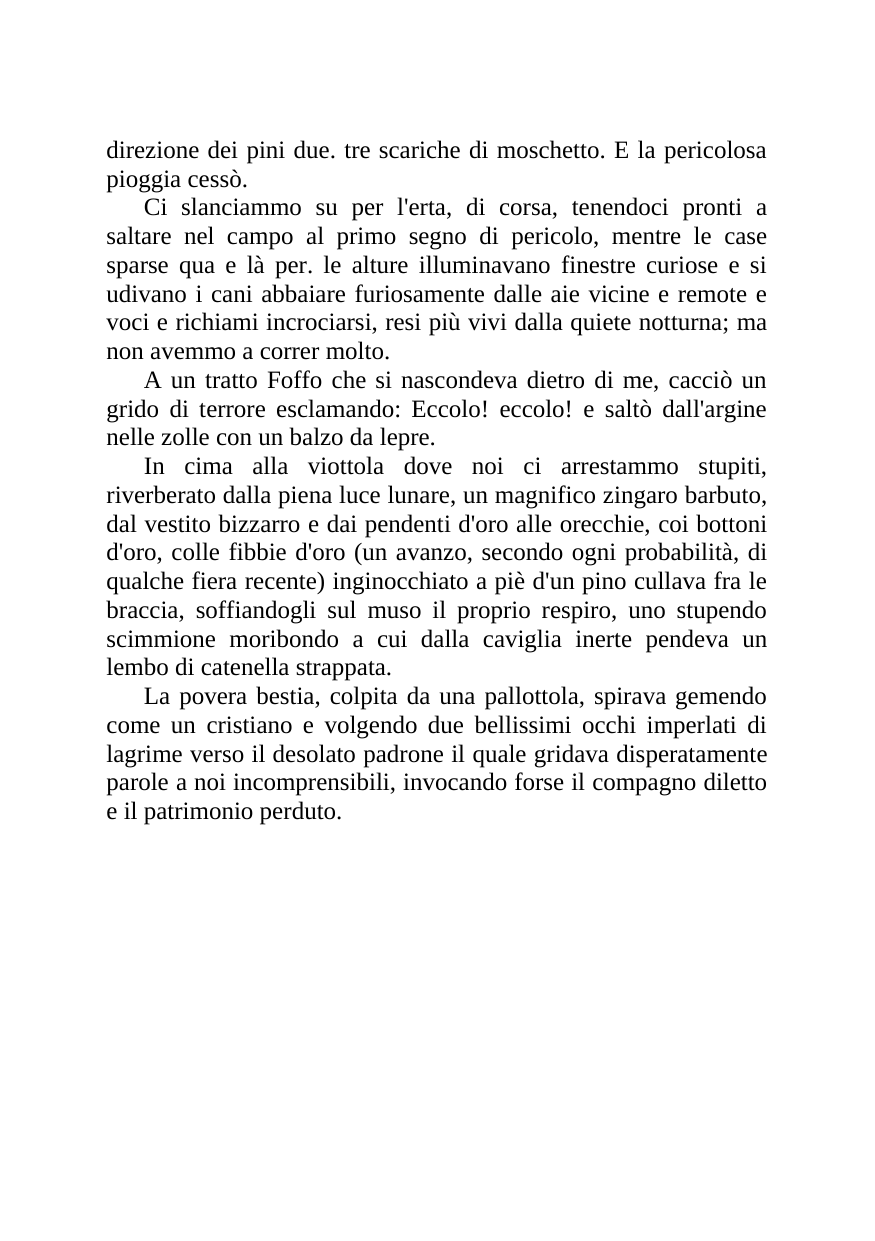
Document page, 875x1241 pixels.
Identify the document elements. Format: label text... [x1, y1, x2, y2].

text direzione dei pini due. tre scariche di moschetto. E la pericolosa pioggia cessò. [106, 135, 768, 192]
text La povera bestia, colpita da una pallottola, spirava gemendo come un cristiano e volgendo due bellissimi occhi imperlati di lagrime verso il desolato padrone il quale gridava disperatamente parole a noi incomprensibili, invocando forse il compagno diletto e il patrimonio perduto. [106, 681, 768, 825]
text Ci slanciammo su per l'erta, di corsa, tenendoci pronti a saltare nel campo al primo segno di pericolo, mentre le case sparse qua e là per. le alture illuminavano finestre curiose e si udivano i cani abbaiare furiosamente dalle aie vicine e remote e voci e richiami incrociarsi, resi più vivi dalla quiete notturna; ma non avemmo a correr molto. [106, 192, 768, 365]
text A un tratto Foffo che si nascondeva dietro di me, cacciò un grido di terrore esclamando: Eccolo! eccolo! e saltò dall'argine nelle zolle con un balzo da lepre. [106, 365, 768, 451]
text In cima alla viottola dove noi ci arrestammo stupiti, riverberato dalla piena luce lunare, un magnifico zingaro barbuto, dal vestito bizzarro e dai pendenti d'oro alle orecchie, coi bottoni d'oro, colle fibbie d'oro (un avanzo, secondo ogni probabilità, di qualche fiera recente) inginocchiato a piè d'un pino cullava fra le braccia, soffiandogli sul muso il proprio respiro, uno stupendo scimmione moribondo a cui dalla caviglia inerte pendeva un lembo di catenella strappata. [106, 451, 768, 681]
